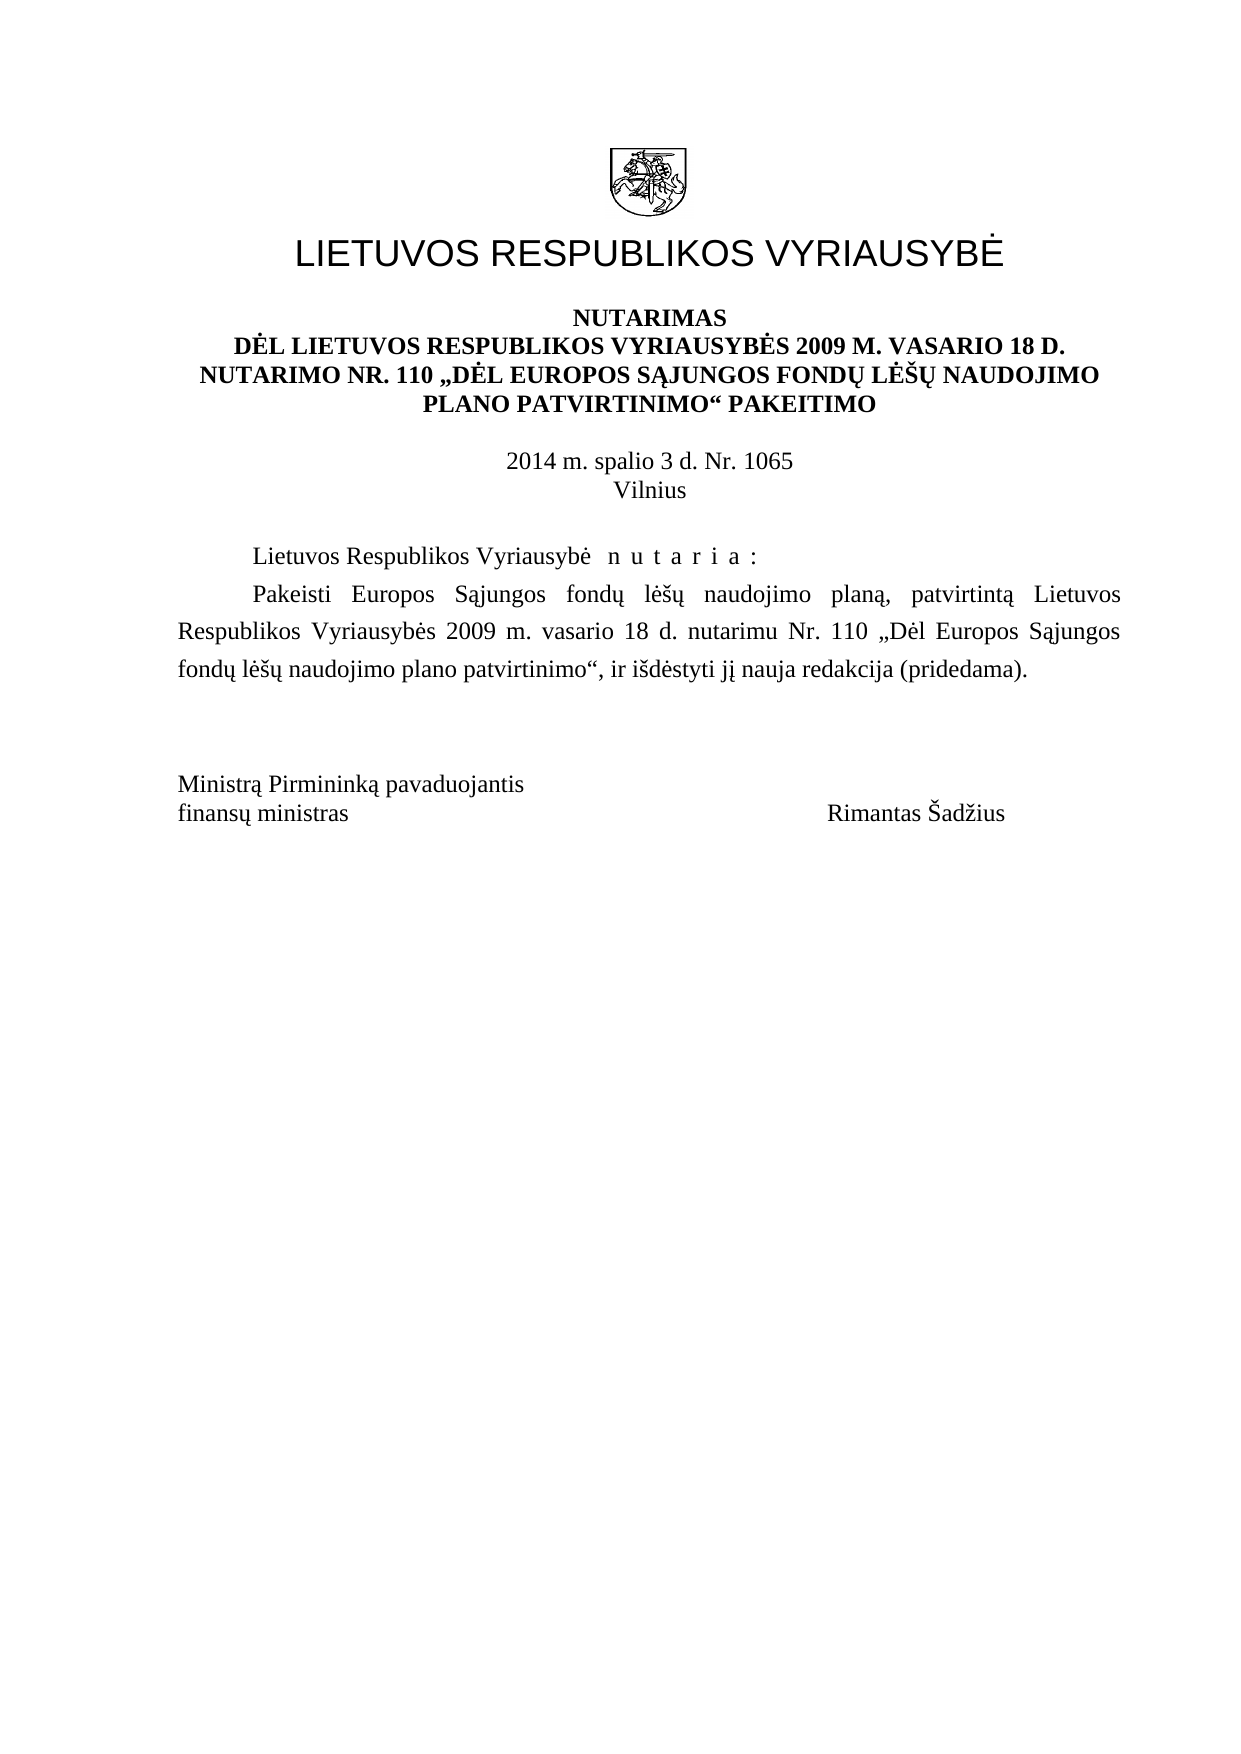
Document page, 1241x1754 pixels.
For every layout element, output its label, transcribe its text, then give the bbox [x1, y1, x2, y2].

text Ministrą Pirmininką pavaduojantis [177, 769, 1122, 798]
text Dėl LIETUVOS RESPUBLIKOS VYRIAUSYBĖS 2009 M. VASARIO 18 D. NUTARIMO NR. 110 „DĖL EUROPOS SĄJUNGOS FONDŲ LĖŠŲ NAUDOJIMO PLANO PATVIRTINIMO“ PAKEITIMO [177, 331, 1122, 418]
text finansų ministras Rimantas Šadžius [177, 798, 1122, 826]
text 2014 m. spalio 3 d. Nr. 1065 Vilnius [177, 446, 1122, 504]
text nutarimas [177, 303, 1122, 331]
text Lietuvos Respublikos Vyriausybė nutaria: [177, 533, 1122, 570]
text Lietuvos Respublikos Vyriausybė [177, 231, 1122, 274]
text Pakeisti Europos Sąjungos fondų lėšų naudojimo planą, patvirtintą Lietuvos Respublikos Vyriausybės 2009 m. vasario 18 d. nutarimu Nr. 110 „Dėl Europos Sąjungos fondų lėšų naudojimo plano patvirtinimo“, ir išdėstyti jį nauja redakcija (pridedama). [177, 570, 1122, 683]
